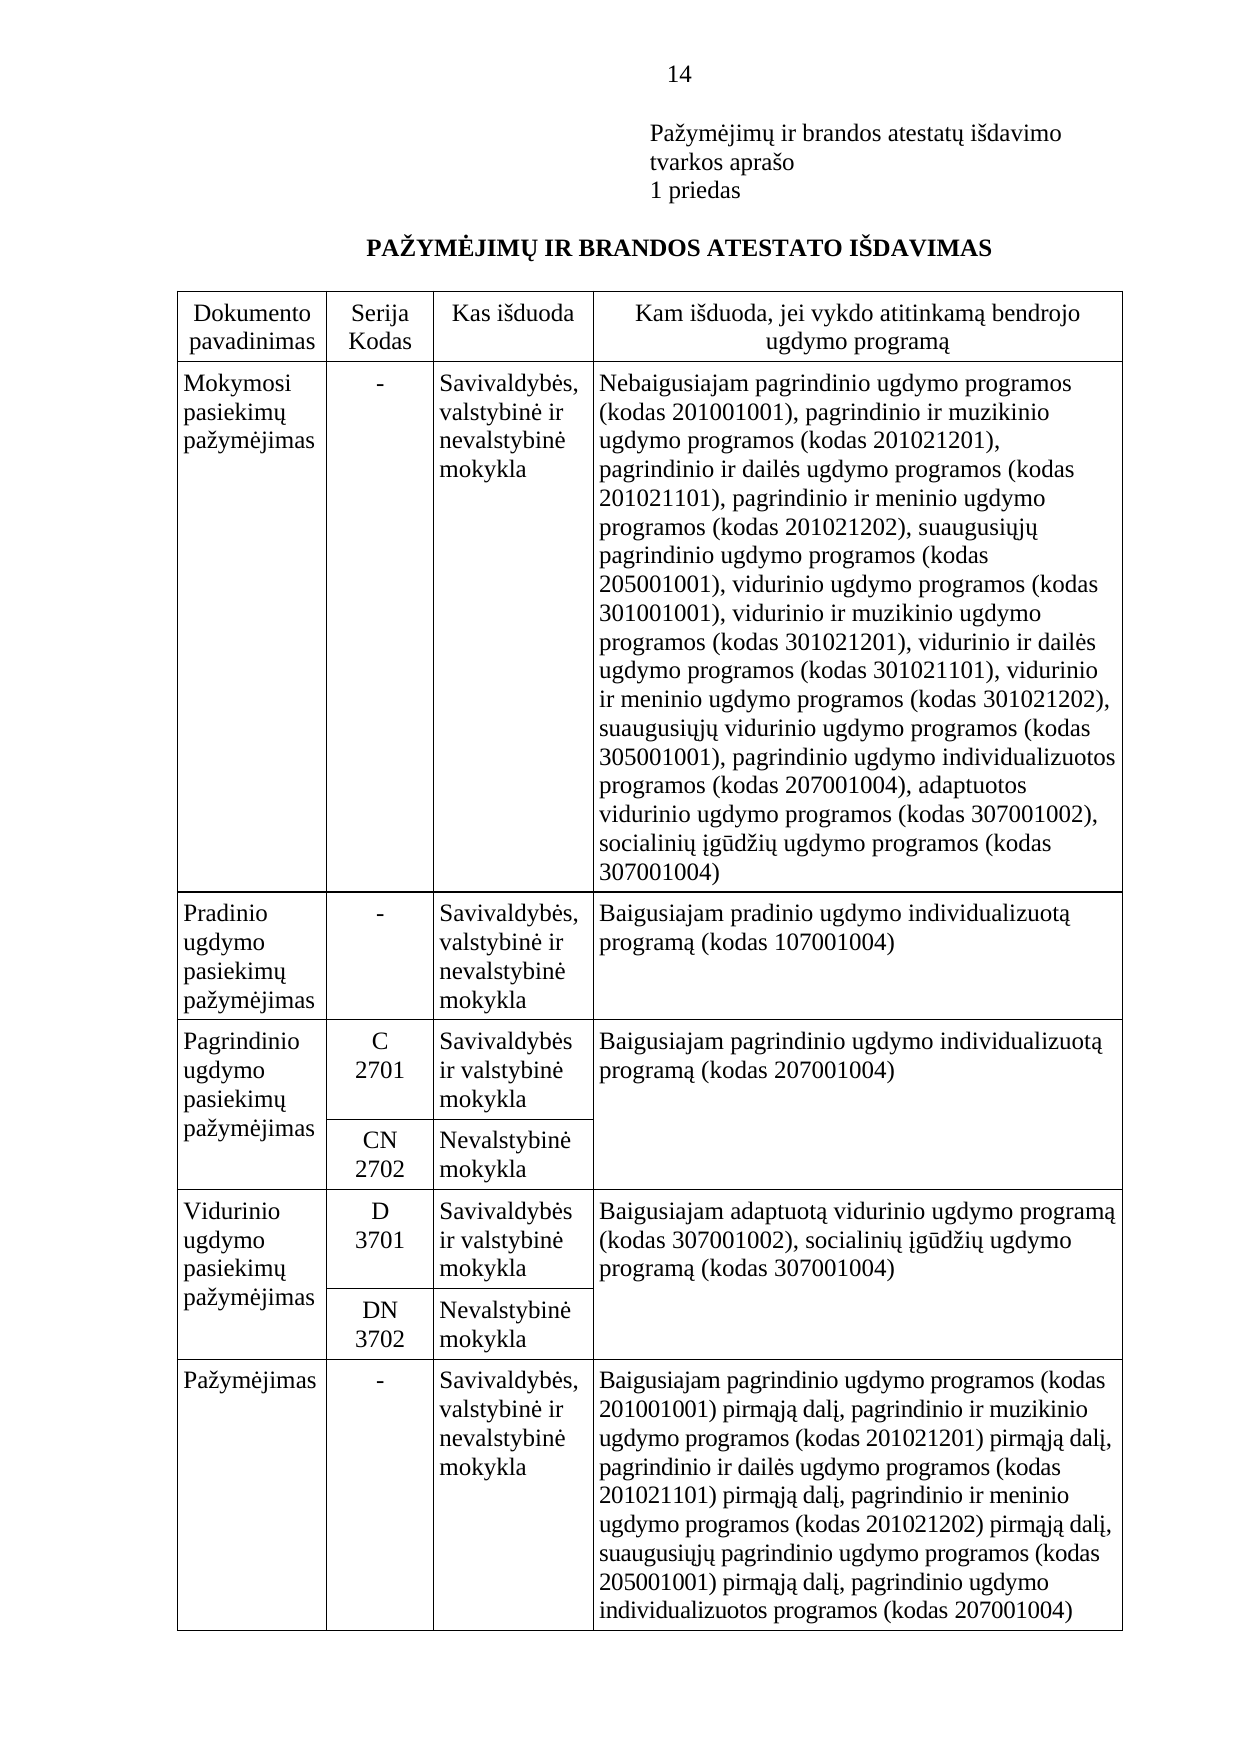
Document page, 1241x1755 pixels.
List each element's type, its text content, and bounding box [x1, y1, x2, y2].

table_cell Pažymėjimas [178, 1360, 326, 1630]
text PAŽYMĖJIMŲ IR BRANDOS ATESTATO IŠDAVIMAS [177, 233, 1181, 262]
text Pažymėjimų ir brandos atestatų išdavimo [649, 118, 1181, 147]
table_cell Baigusiajam pagrindinio ugdymo individualizuotą programą (kodas 207001004) [594, 1020, 1122, 1189]
table_header Dokumento pavadinimas [178, 292, 326, 361]
table_cell Savivaldybės, valstybinė ir nevalstybinė mokykla [434, 1360, 593, 1630]
table_cell C 2701 [327, 1020, 433, 1118]
table_cell Nevalstybinė mokykla [434, 1289, 593, 1358]
table_cell - [327, 362, 433, 891]
table_cell Baigusiajam pagrindinio ugdymo programos (kodas 201001001) pirmąją dalį, pagrindinio ir muzikinio ugdymo programos (kodas 201021201) pirmąją dalį, pagrindinio ir dailės ugdymo programos (kodas 201021101) pirmąją dalį, pagrindinio ir meninio ugdymo programos (kodas 201021202) pirmąją dalį, suaugusiųjų pagrindinio ugdymo programos (kodas 205001001) pirmąją dalį, pagrindinio ugdymo individualizuotos programos (kodas 207001004) [594, 1360, 1122, 1630]
text tvarkos aprašo [649, 147, 1181, 176]
table_cell Vidurinio ugdymo pasiekimų pažymėjimas [178, 1190, 326, 1358]
table_cell Mokymosi pasiekimų pažymėjimas [178, 362, 326, 891]
table_cell Baigusiajam adaptuotą vidurinio ugdymo programą (kodas 307001002), socialinių įgūdžių ugdymo programą (kodas 307001004) [594, 1190, 1122, 1358]
table_cell Savivaldybės, valstybinė ir nevalstybinė mokykla [434, 362, 593, 891]
table_cell Savivaldybės, valstybinė ir nevalstybinė mokykla [434, 893, 593, 1019]
table_cell - [327, 893, 433, 1019]
table_cell D 3701 [327, 1190, 433, 1288]
table_header Serija Kodas [327, 292, 433, 361]
table_header Kam išduoda, jei vykdo atitinkamą bendrojo ugdymo programą [594, 292, 1122, 361]
table_cell Pradinio ugdymo pasiekimų pažymėjimas [178, 893, 326, 1019]
table_cell Nevalstybinė mokykla [434, 1120, 593, 1189]
table_cell Savivaldybės ir valstybinė mokykla [434, 1190, 593, 1288]
table_cell Savivaldybės ir valstybinė mokykla [434, 1020, 593, 1118]
table_cell CN 2702 [327, 1120, 433, 1189]
table_cell Pagrindinio ugdymo pasiekimų pažymėjimas [178, 1020, 326, 1189]
table_cell - [327, 1360, 433, 1630]
table_header Kas išduoda [434, 292, 593, 361]
text 1 priedas [649, 176, 1181, 204]
table_cell DN 3702 [327, 1289, 433, 1358]
table_cell Baigusiajam pradinio ugdymo individualizuotą programą (kodas 107001004) [594, 893, 1122, 1019]
table_cell Nebaigusiajam pagrindinio ugdymo programos (kodas 201001001), pagrindinio ir muzikinio ugdymo programos (kodas 201021201), pagrindinio ir dailės ugdymo programos (kodas 201021101), pagrindinio ir meninio ugdymo programos (kodas 201021202), suaugusiųjų pagrindinio ugdymo programos (kodas 205001001), vidurinio ugdymo programos (kodas 301001001), vidurinio ir muzikinio ugdymo programos (kodas 301021201), vidurinio ir dailės ugdymo programos (kodas 301021101), vidurinio ir meninio ugdymo programos (kodas 301021202), suaugusiųjų vidurinio ugdymo programos (kodas 305001001), pagrindinio ugdymo individualizuotos programos (kodas 207001004), adaptuotos vidurinio ugdymo programos (kodas 307001002), socialinių įgūdžių ugdymo programos (kodas 307001004) [594, 362, 1122, 891]
